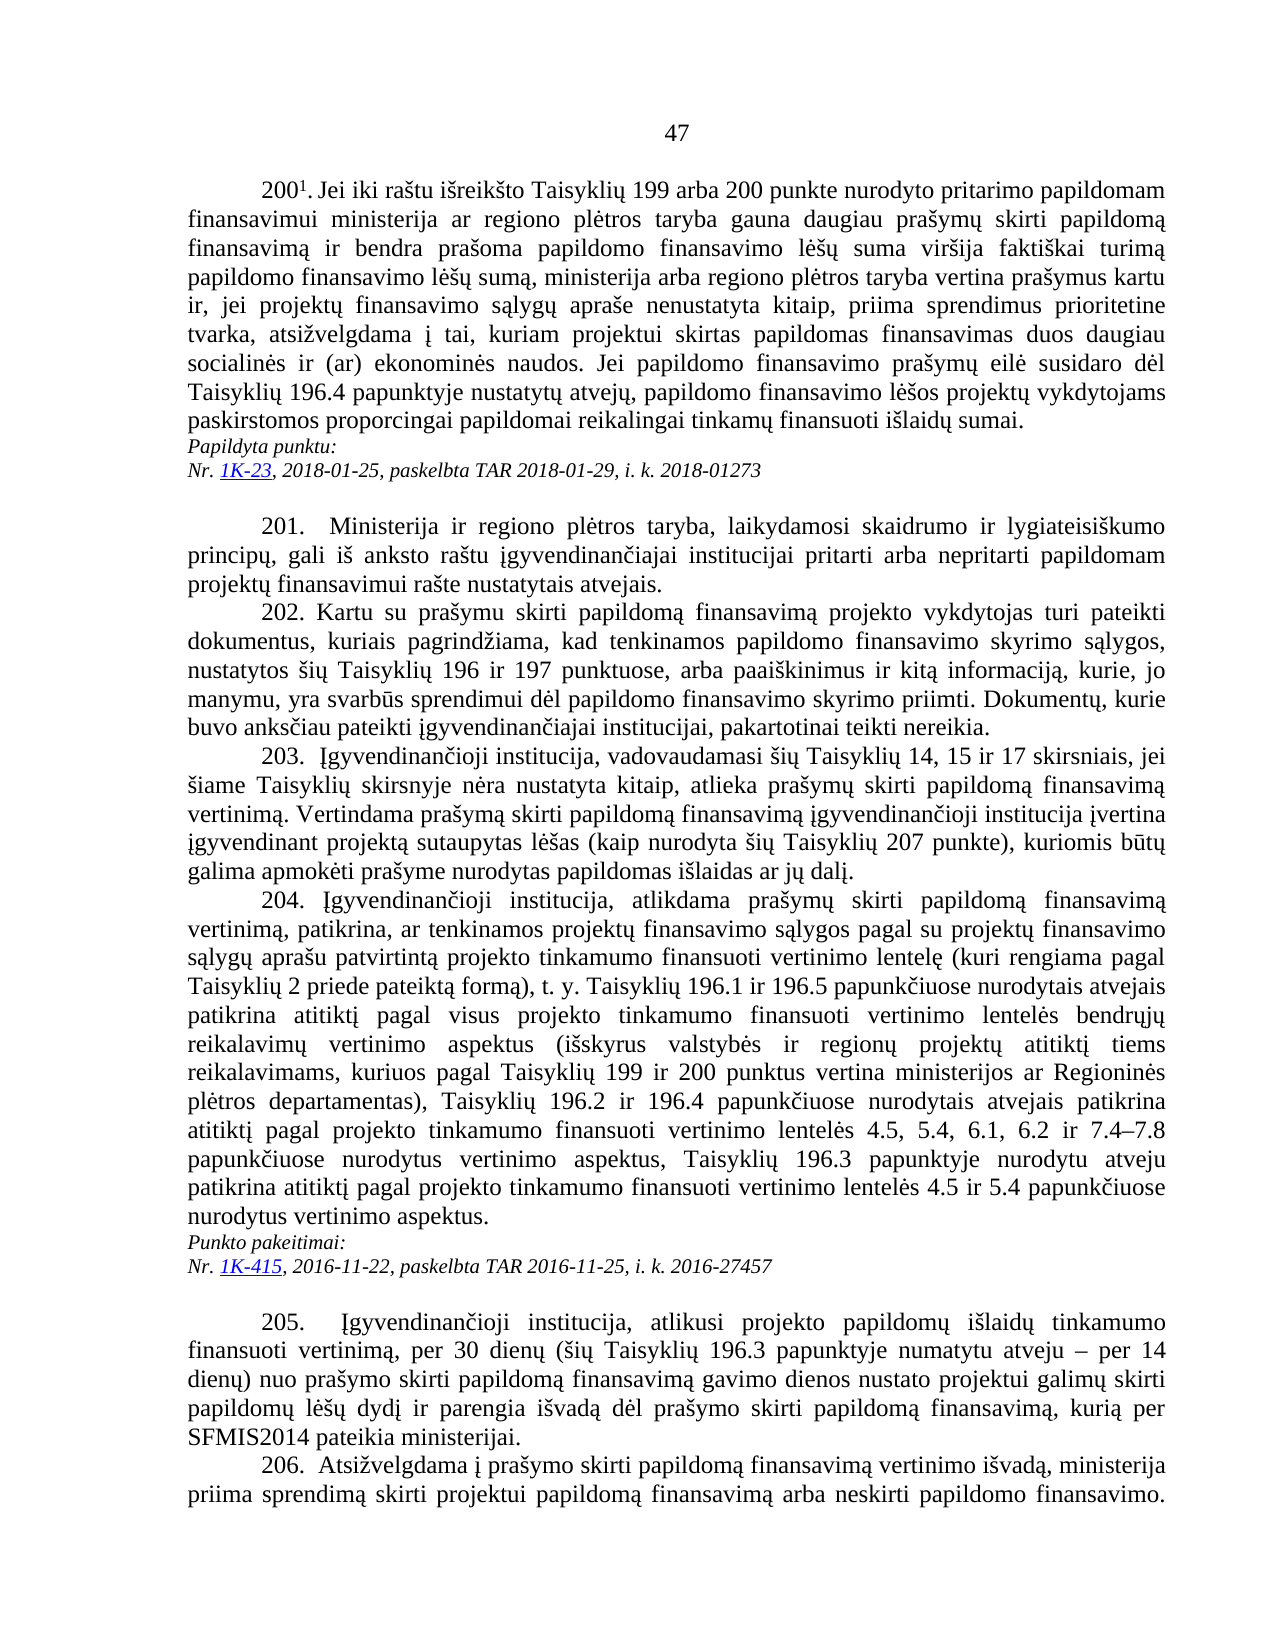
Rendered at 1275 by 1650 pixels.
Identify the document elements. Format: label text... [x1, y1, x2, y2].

text 204. Įgyvendinančioji institucija, atlikdama prašymų skirti papildomą finansavimą vertinimą, patikrina, ar tenkinamos projektų finansavimo sąlygos pagal su projektų finansavimo sąlygų aprašu patvirtintą projekto tinkamumo finansuoti vertinimo lentelę (kuri rengiama pagal Taisyklių 2 priede pateiktą formą), t. y. Taisyklių 196.1 ir 196.5 papunkčiuose nurodytais atvejais patikrina atitiktį pagal visus projekto tinkamumo finansuoti vertinimo lentelės bendrųjų reikalavimų vertinimo aspektus (išskyrus valstybės ir regionų projektų atitiktį tiems reikalavimams, kuriuos pagal Taisyklių 199 ir 200 punktus vertina ministerijos ar Regioninės plėtros departamentas), Taisyklių 196.2 ir 196.4 papunkčiuose nurodytais atvejais patikrina atitiktį pagal projekto tinkamumo finansuoti vertinimo lentelės 4.5, 5.4, 6.1, 6.2 ir 7.4–7.8 papunkčiuose nurodytus vertinimo aspektus, Taisyklių 196.3 papunktyje nurodytu atveju patikrina atitiktį pagal projekto tinkamumo finansuoti vertinimo lentelės 4.5 ir 5.4 papunkčiuose nurodytus vertinimo aspektus. [187, 885, 1167, 1230]
text 206. Atsižvelgdama į prašymo skirti papildomą finansavimą vertinimo išvadą, ministerija priima sprendimą skirti projektui papildomą finansavimą arba neskirti papildomo finansavimo. [187, 1451, 1167, 1508]
text Papildyta punktu: [187, 434, 1167, 458]
text 2001. Jei iki raštu išreikšto Taisyklių 199 arba 200 punkte nurodyto pritarimo papildomam finansavimui ministerija ar regiono plėtros taryba gauna daugiau prašymų skirti papildomą finansavimą ir bendra prašoma papildomo finansavimo lėšų suma viršija faktiškai turimą papildomo finansavimo lėšų sumą, ministerija arba regiono plėtros taryba vertina prašymus kartu ir, jei projektų finansavimo sąlygų apraše nenustatyta kitaip, priima sprendimus prioritetine tvarka, atsižvelgdama į tai, kuriam projektui skirtas papildomas finansavimas duos daugiau socialinės ir (ar) ekonominės naudos. Jei papildomo finansavimo prašymų eilė susidaro dėl Taisyklių 196.4 papunktyje nustatytų atvejų, papildomo finansavimo lėšos projektų vykdytojams paskirstomos proporcingai papildomai reikalingai tinkamų finansuoti išlaidų sumai. [187, 176, 1167, 434]
text Nr. 1K-415, 2016-11-22, paskelbta TAR 2016-11-25, i. k. 2016-27457 [187, 1254, 1167, 1278]
text 201. Ministerija ir regiono plėtros taryba, laikydamosi skaidrumo ir lygiateisiškumo principų, gali iš anksto raštu įgyvendinančiajai institucijai pritarti arba nepritarti papildomam projektų finansavimui rašte nustatytais atvejais. [187, 511, 1167, 597]
text Nr. 1K-23, 2018-01-25, paskelbta TAR 2018-01-29, i. k. 2018-01273 [187, 458, 1167, 482]
text 202. Kartu su prašymu skirti papildomą finansavimą projekto vykdytojas turi pateikti dokumentus, kuriais pagrindžiama, kad tenkinamos papildomo finansavimo skyrimo sąlygos, nustatytos šių Taisyklių 196 ir 197 punktuose, arba paaiškinimus ir kitą informaciją, kurie, jo manymu, yra svarbūs sprendimui dėl papildomo finansavimo skyrimo priimti. Dokumentų, kurie buvo anksčiau pateikti įgyvendinančiajai institucijai, pakartotinai teikti nereikia. [187, 597, 1167, 741]
text Punkto pakeitimai: [187, 1230, 1167, 1254]
text 203. Įgyvendinančioji institucija, vadovaudamasi šių Taisyklių 14, 15 ir 17 skirsniais, jei šiame Taisyklių skirsnyje nėra nustatyta kitaip, atlieka prašymų skirti papildomą finansavimą vertinimą. Vertindama prašymą skirti papildomą finansavimą įgyvendinančioji institucija įvertina įgyvendinant projektą sutaupytas lėšas (kaip nurodyta šių Taisyklių 207 punkte), kuriomis būtų galima apmokėti prašyme nurodytas papildomas išlaidas ar jų dalį. [187, 741, 1167, 885]
text 205. Įgyvendinančioji institucija, atlikusi projekto papildomų išlaidų tinkamumo finansuoti vertinimą, per 30 dienų (šių Taisyklių 196.3 papunktyje numatytu atveju – per 14 dienų) nuo prašymo skirti papildomą finansavimą gavimo dienos nustato projektui galimų skirti papildomų lėšų dydį ir parengia išvadą dėl prašymo skirti papildomą finansavimą, kurią per SFMIS2014 pateikia ministerijai. [187, 1307, 1167, 1451]
